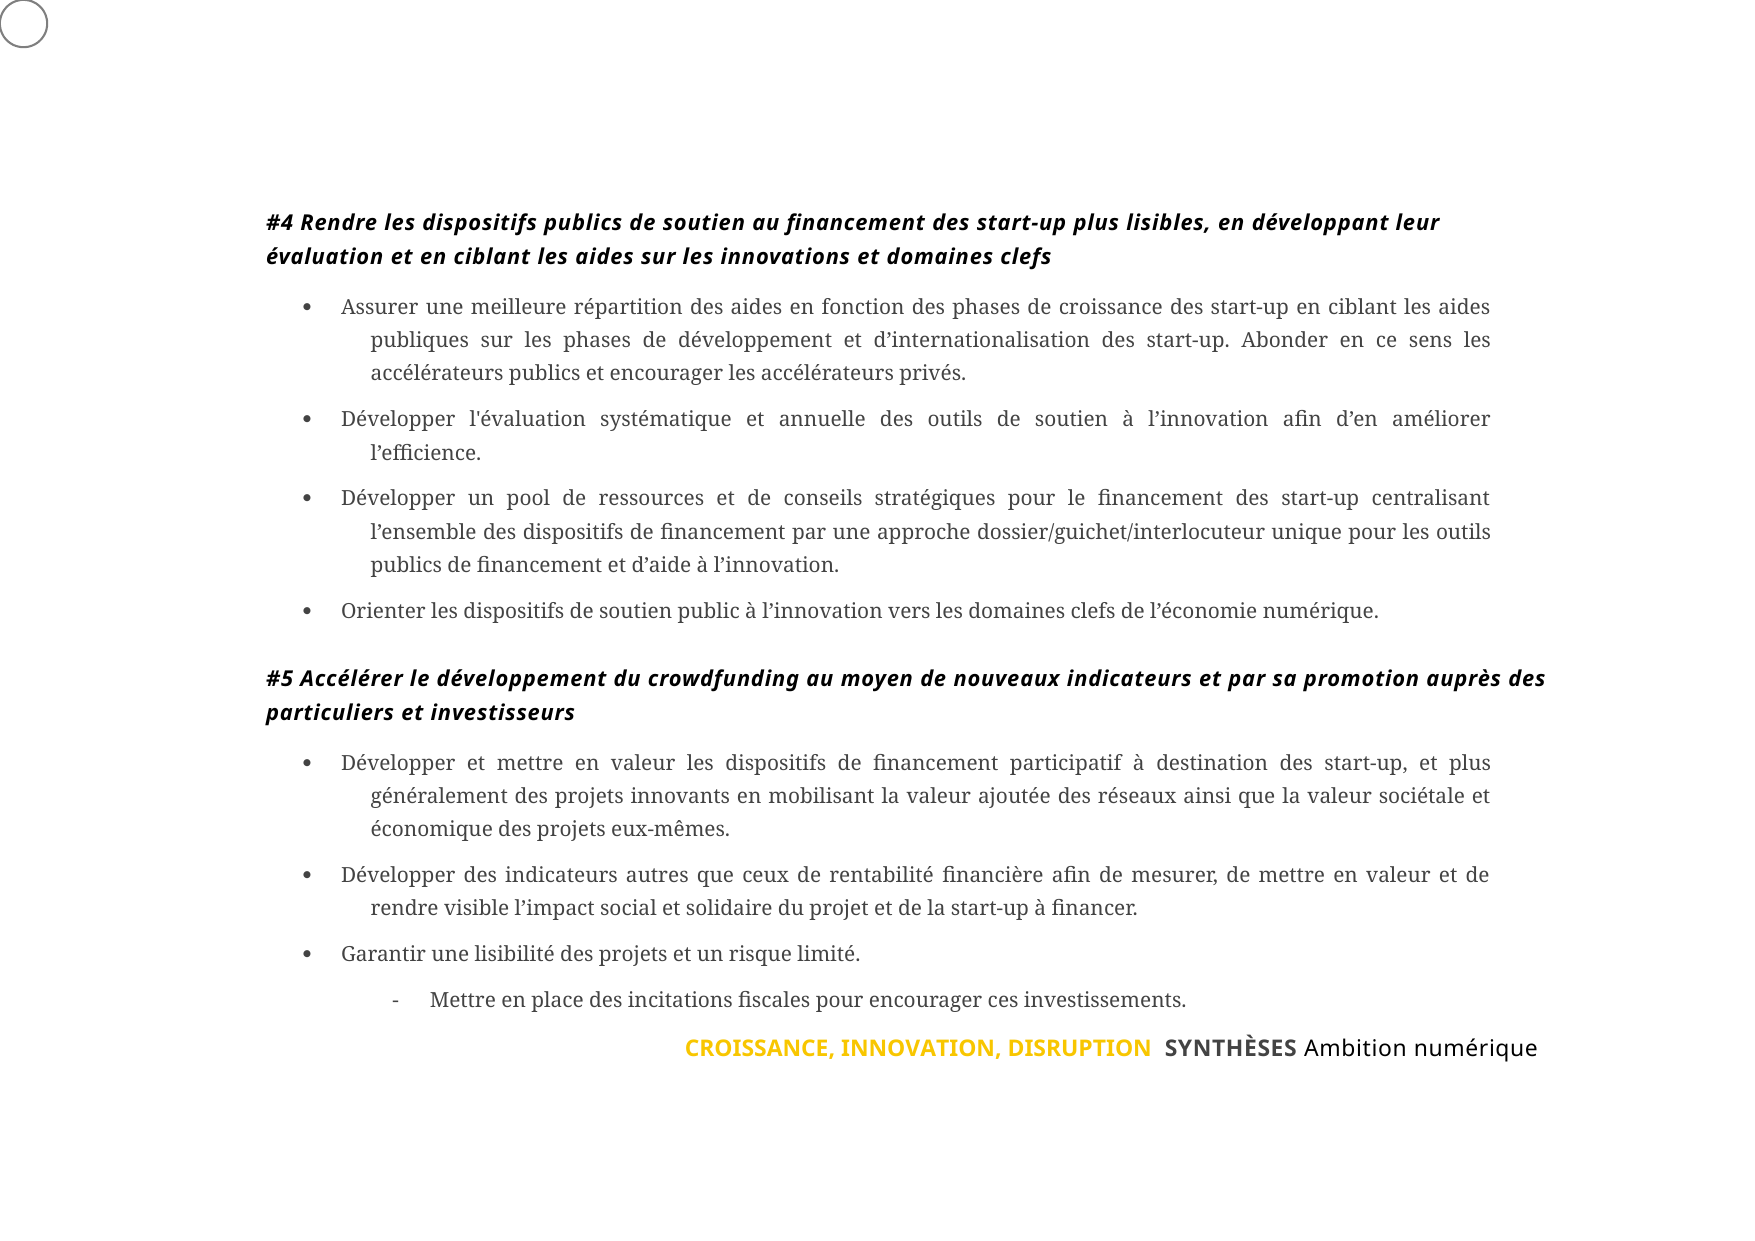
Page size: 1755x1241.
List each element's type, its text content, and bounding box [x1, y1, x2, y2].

list Développer des indicateurs autres que ceux de rentabilité financière afin de mesurer, de mettre en valeur et de rendre visible l’impact social et solidaire du projet et de la start-up à financer. [303, 856, 1492, 922]
text #4 Rendre les dispositifs publics de soutien au financement des start-up plus lisibles, en développant leur évaluation et en ciblant les aides sur les innovations et domaines clefs [266, 207, 1551, 271]
text #5 Accélérer le développement du crowdfunding au moyen de nouveaux indicateurs et par sa promotion auprès des particuliers et investisseurs [266, 662, 1551, 726]
list Développer et mettre en valeur les dispositifs de financement participatif à destination des start-up, et plus généralement des projets innovants en mobilisant la valeur ajoutée des réseaux ainsi que la valeur sociétale et économique des projets eux-mêmes. [303, 743, 1492, 843]
list Mettre en place des incitations fiscales pour encourager ces investissements. [392, 981, 1547, 1014]
list Développer un pool de ressources et de conseils stratégiques pour le financement des start-up centralisant l’ensemble des dispositifs de financement par une approche dossier/guichet/interlocuteur unique pour les outils publics de financement et d’aide à l’innovation. [303, 479, 1492, 579]
list Orienter les dispositifs de soutien public à l’innovation vers les domaines clefs de l’économie numérique. [303, 592, 1492, 625]
list Garantir une lisibilité des projets et un risque limité. [303, 935, 1492, 968]
list Développer l'évaluation systématique et annuelle des outils de soutien à l’innovation afin d’en améliorer l’efficience. [303, 400, 1492, 467]
list Assurer une meilleure répartition des aides en fonction des phases de croissance des start-up en ciblant les aides publiques sur les phases de développement et d’internationalisation des start-up. Abonder en ce sens les accélérateurs publics et encourager les accélérateurs privés. [303, 287, 1492, 387]
